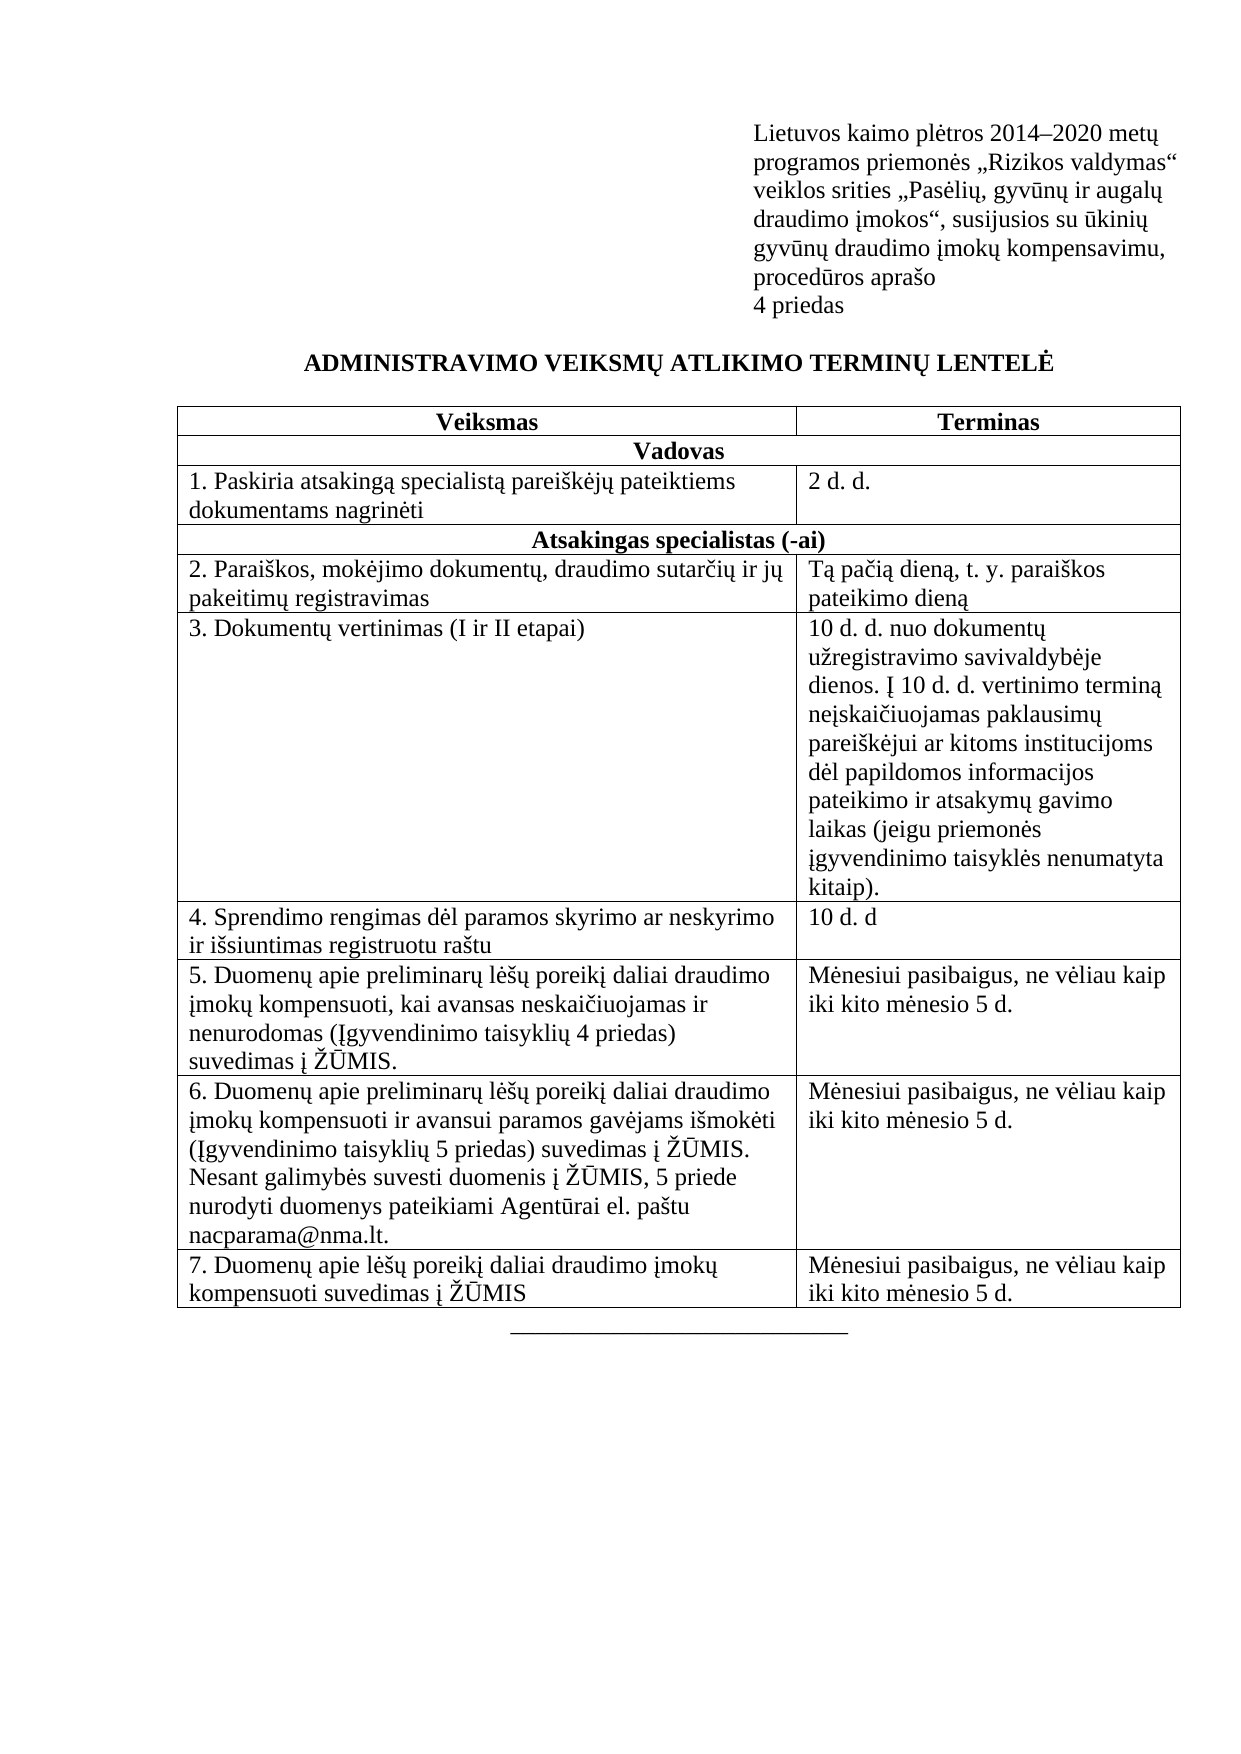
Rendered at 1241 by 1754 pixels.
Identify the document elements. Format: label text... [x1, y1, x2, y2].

text ADMINISTRAVIMO VEIKSMŲ ATLIKIMO TERMINŲ LENTELĖ [177, 348, 1181, 377]
table_cell 6. Duomenų apie preliminarų lėšų poreikį daliai draudimo įmokų kompensuoti ir avansui paramos gavėjams išmokėti (Įgyvendinimo taisyklių 5 priedas) suvedimas į ŽŪMIS. Nesant galimybės suvesti duomenis į ŽŪMIS, 5 priede nurodyti duomenys pateikiami Agentūrai el. paštu nacparama@nma.lt. [178, 1076, 796, 1249]
table_header Veiksmas [178, 407, 796, 435]
table_cell Vadovas [178, 436, 1180, 465]
table_cell Tą pačią dieną, t. y. paraiškos pateikimo dieną [797, 555, 1180, 612]
table_cell 2. Paraiškos, mokėjimo dokumentų, draudimo sutarčių ir jų pakeitimų registravimas [178, 555, 796, 612]
table_cell 3. Dokumentų vertinimas (I ir II etapai) [178, 613, 796, 901]
text Lietuvos kaimo plėtros 2014–2020 metų programos priemonės „Rizikos valdymas“ veiklos srities „Pasėlių, gyvūnų ir augalų draudimo įmokos“, susijusios su ūkinių gyvūnų draudimo įmokų kompensavimu, procedūros aprašo [753, 118, 1181, 291]
table_cell 10 d. d. nuo dokumentų užregistravimo savivaldybėje dienos. Į 10 d. d. vertinimo terminą neįskaičiuojamas paklausimų pareiškėjui ar kitoms institucijoms dėl papildomos informacijos pateikimo ir atsakymų gavimo laikas (jeigu priemonės įgyvendinimo taisyklės nenumatyta kitaip). [797, 613, 1180, 901]
table_cell Mėnesiui pasibaigus, ne vėliau kaip iki kito mėnesio 5 d. [797, 960, 1180, 1075]
table_header Terminas [797, 407, 1180, 435]
table_cell 5. Duomenų apie preliminarų lėšų poreikį daliai draudimo įmokų kompensuoti, kai avansas neskaičiuojamas ir nenurodomas (Įgyvendinimo taisyklių 4 priedas) suvedimas į ŽŪMIS. [178, 960, 796, 1075]
table_cell Atsakingas specialistas (-ai) [178, 525, 1180, 553]
table_cell 2 d. d. [797, 466, 1180, 524]
table_cell Mėnesiui pasibaigus, ne vėliau kaip iki kito mėnesio 5 d. [797, 1076, 1180, 1249]
table_cell 1. Paskiria atsakingą specialistą pareiškėjų pateiktiems dokumentams nagrinėti [178, 466, 796, 524]
table_cell 10 d. d [797, 902, 1180, 959]
table_cell 7. Duomenų apie lėšų poreikį daliai draudimo įmokų kompensuoti suvedimas į ŽŪMIS [178, 1250, 796, 1307]
table_cell Mėnesiui pasibaigus, ne vėliau kaip iki kito mėnesio 5 d. [797, 1250, 1180, 1307]
table_cell 4. Sprendimo rengimas dėl paramos skyrimo ar neskyrimo ir išsiuntimas registruotu raštu [178, 902, 796, 959]
text 4 priedas [753, 291, 1181, 319]
text ___________________________ [177, 1308, 1181, 1337]
